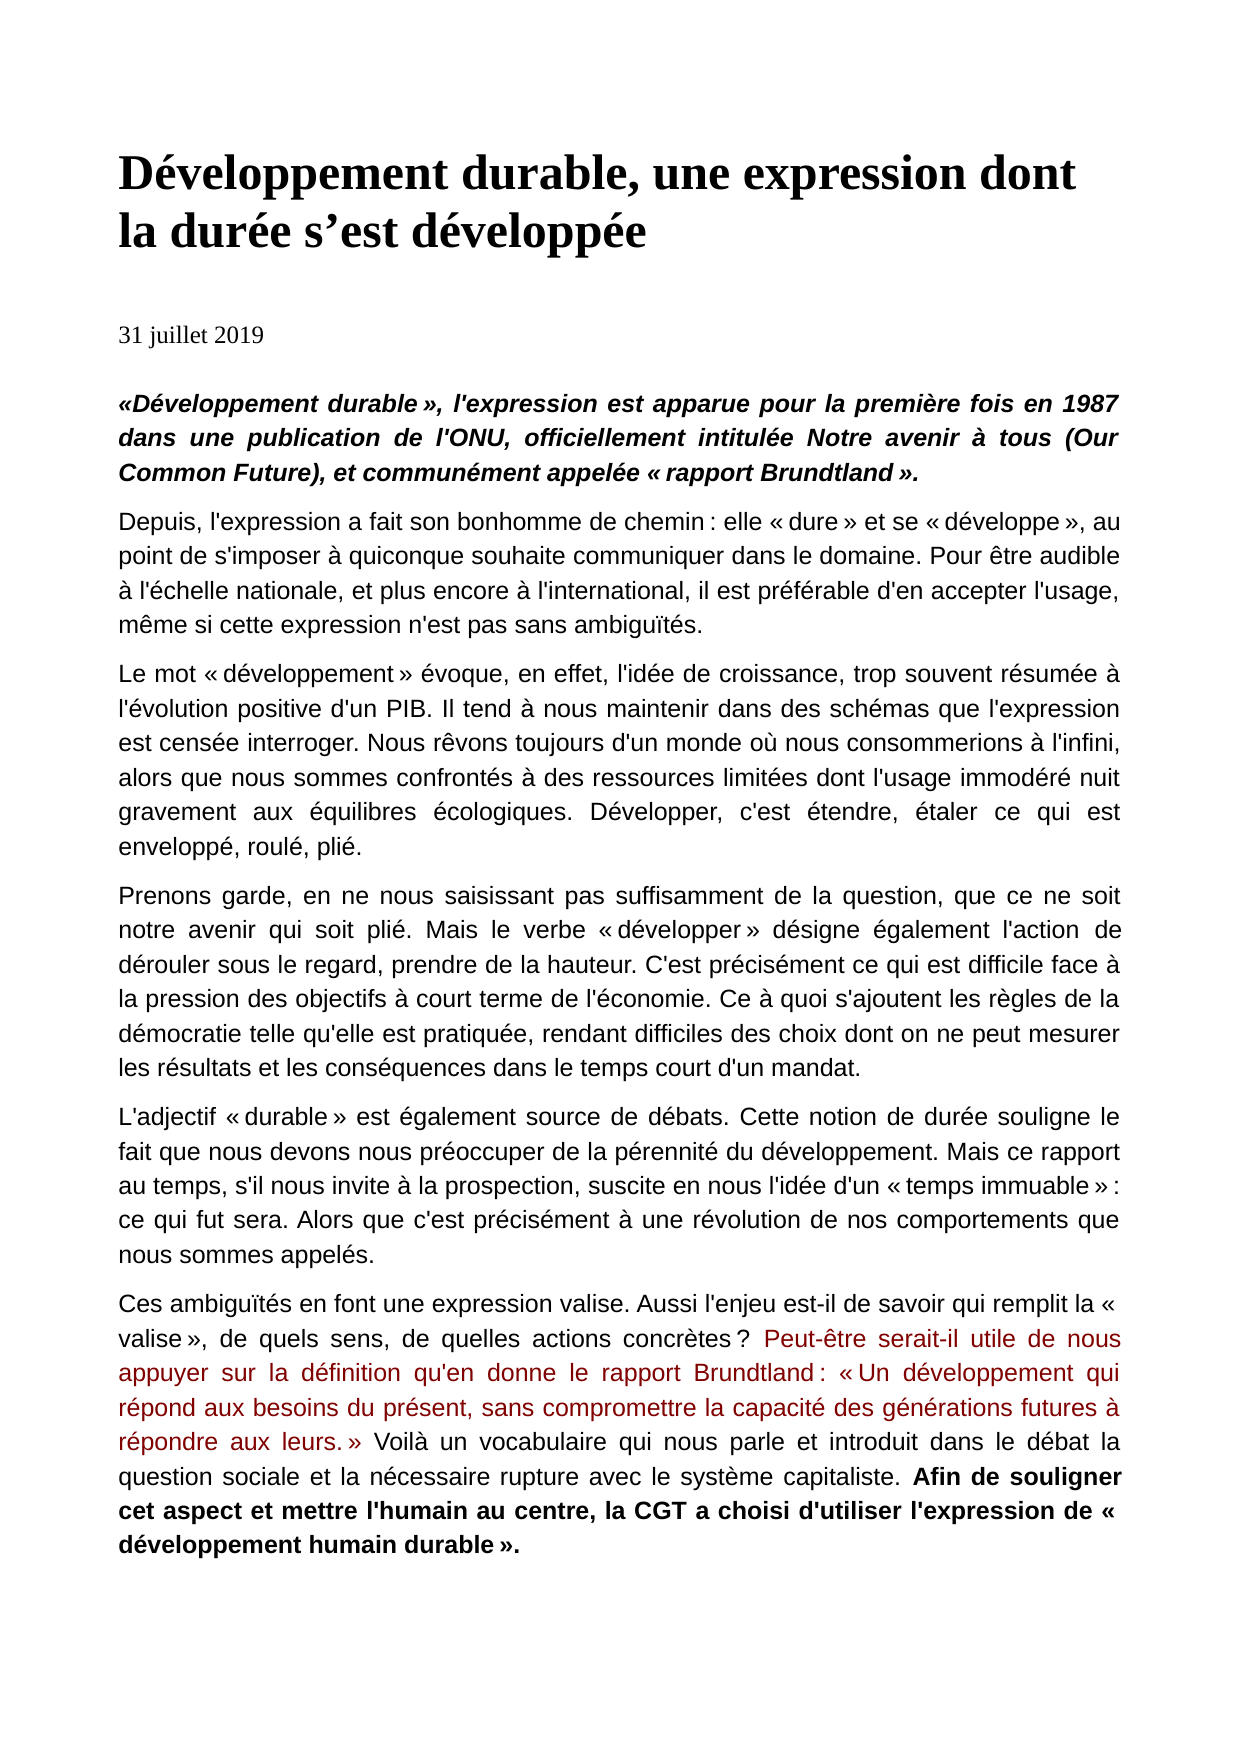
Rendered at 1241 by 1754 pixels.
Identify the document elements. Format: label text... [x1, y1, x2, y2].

text L'adjectif « durable » est également source de débats. Cette notion de durée souligne le fait que nous devons nous préoccuper de la pérennité du développement. Mais ce rapport au temps, s'il nous invite à la prospection, suscite en nous l'idée d'un « temps immuable » : ce qui fut sera. Alors que c'est précisément à une révolution de nos comportements que nous sommes appelés. [118, 1102, 1122, 1269]
text 31 juillet 2019 [118, 320, 1122, 348]
text Ces ambiguïtés en font une expression valise. Aussi l'enjeu est-il de savoir qui remplit la « valise », de quels sens, de quelles actions concrètes ? Peut-être serait-il utile de nous appuyer sur la définition qu'en donne le rapport Brundtland : « Un développement qui répond aux besoins du présent, sans compromettre la capacité des générations futures à répondre aux leurs. » Voilà un vocabulaire qui nous parle et introduit dans le débat la question sociale et la nécessaire rupture avec le système capitaliste. Afin de souligner cet aspect et mettre l'humain au centre, la CGT a choisi d'utiliser l'expression de « développement humain durable ». [118, 1289, 1122, 1559]
text Prenons garde, en ne nous saisissant pas suffisamment de la question, que ce ne soit notre avenir qui soit plié. Mais le verbe « développer » désigne également l'action­ de dérouler sous le regard, prendre de la hauteur. C'est précisément ce qui est difficile face à la pression des objectifs à court terme de l'économie. Ce à quoi s'ajoutent les règles de la démocratie telle qu'elle est pratiquée, rendant difficiles des choix dont on ne peut mesurer les résultats et les conséquences dans le temps court d'un mandat. [118, 881, 1122, 1082]
text Depuis, l'expression a fait son bonhomme de chemin : elle « dure » et se « développe », au point de s'imposer à quiconque souhaite communiquer dans le domaine. Pour être audible à l'échelle nationale, et plus encore à l'international, il est préférable d'en accepter l'usage, même si cette expression n'est pas sans ambiguïtés. [118, 507, 1122, 639]
text «Développement durable », l'expression est apparue pour la première fois en 1987 dans une publication de l'ONU, officiellement intitulée Notre avenir à tous (Our Common Future), et communément appelée « rapport Brundtland ». [118, 389, 1122, 486]
subtitle Développement durable, une expression dont la durée s’est développée [118, 143, 1122, 258]
text Le mot « développement » évoque, en effet, l'idée de croissance, trop souvent résumée à l'évolution positive d'un PIB. Il tend à nous maintenir dans des schémas que l'expression est censée interroger. Nous rêvons toujours d'un monde où nous consommerions à l'infini, alors que nous sommes confrontés à des ressources limitées dont l'usage immodéré nuit gravement aux équilibres écologiques. Développer, c'est étendre, étaler ce qui est enveloppé, roulé, plié. [118, 659, 1122, 860]
